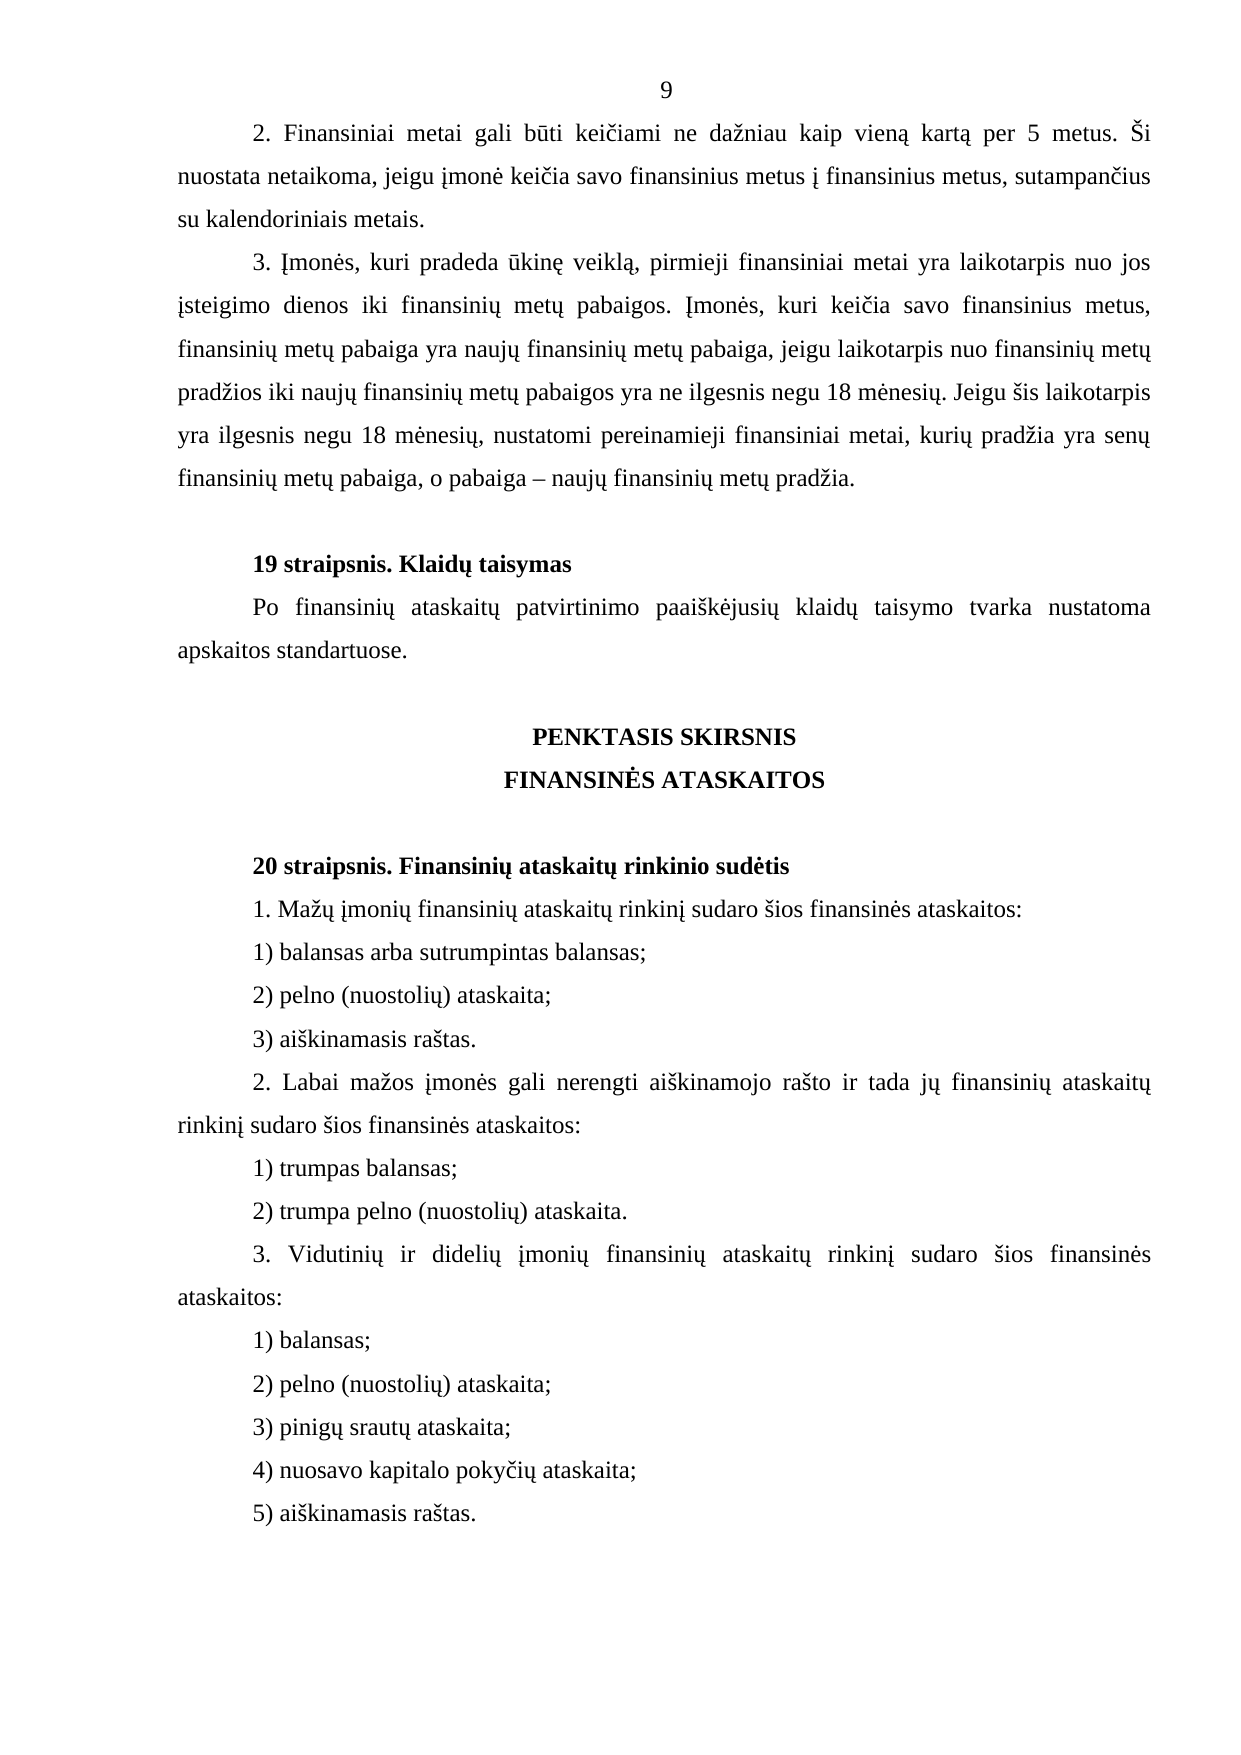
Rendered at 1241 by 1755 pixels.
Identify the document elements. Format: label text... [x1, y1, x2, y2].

text 2) pelno (nuostolių) ataskaita; [177, 981, 1152, 1009]
text 3. Vidutinių ir didelių įmonių finansinių ataskaitų rinkinį sudaro šios finansinės ataskaitos: [177, 1239, 1152, 1311]
text Po finansinių ataskaitų patvirtinimo paaiškėjusių klaidų taisymo tvarka nustatoma apskaitos standartuose. [177, 592, 1152, 664]
text 1) balansas; [177, 1326, 1152, 1354]
text FINANSINĖS ATASKAITOS [177, 765, 1152, 794]
text 4) nuosavo kapitalo pokyčių ataskaita; [177, 1455, 1152, 1484]
text 1) trumpas balansas; [177, 1153, 1152, 1182]
text 2. Finansiniai metai gali būti keičiami ne dažniau kaip vieną kartą per 5 metus. Ši nuostata netaikoma, jeigu įmonė keičia savo finansinius metus į finansinius metus, sutampančius su kalendoriniais metais. [177, 118, 1152, 233]
text 2. Labai mažos įmonės gali nerengti aiškinamojo rašto ir tada jų finansinių ataskaitų rinkinį sudaro šios finansinės ataskaitos: [177, 1067, 1152, 1139]
text PENKTASIS SKIRSNIS [177, 722, 1152, 751]
text 1) balansas arba sutrumpintas balansas; [177, 937, 1152, 966]
text 1. Mažų įmonių finansinių ataskaitų rinkinį sudaro šios finansinės ataskaitos: [177, 894, 1152, 923]
text 3) aiškinamasis raštas. [177, 1024, 1152, 1052]
text 19 straipsnis. Klaidų taisymas [177, 549, 1152, 578]
text 20 straipsnis. Finansinių ataskaitų rinkinio sudėtis [177, 851, 1152, 880]
text 3) pinigų srautų ataskaita; [177, 1412, 1152, 1441]
text 5) aiškinamasis raštas. [177, 1498, 1152, 1527]
text 2) pelno (nuostolių) ataskaita; [177, 1369, 1152, 1397]
text 3. Įmonės, kuri pradeda ūkinę veiklą, pirmieji finansiniai metai yra laikotarpis nuo jos įsteigimo dienos iki finansinių metų pabaigos. Įmonės, kuri keičia savo finansinius metus, finansinių metų pabaiga yra naujų finansinių metų pabaiga, jeigu laikotarpis nuo finansinių metų pradžios iki naujų finansinių metų pabaigos yra ne ilgesnis negu 18 mėnesių. Jeigu šis laikotarpis yra ilgesnis negu 18 mėnesių, nustatomi pereinamieji finansiniai metai, kurių pradžia yra senų finansinių metų pabaiga, o pabaiga – naujų finansinių metų pradžia. [177, 247, 1152, 492]
text 2) trumpa pelno (nuostolių) ataskaita. [177, 1196, 1152, 1225]
